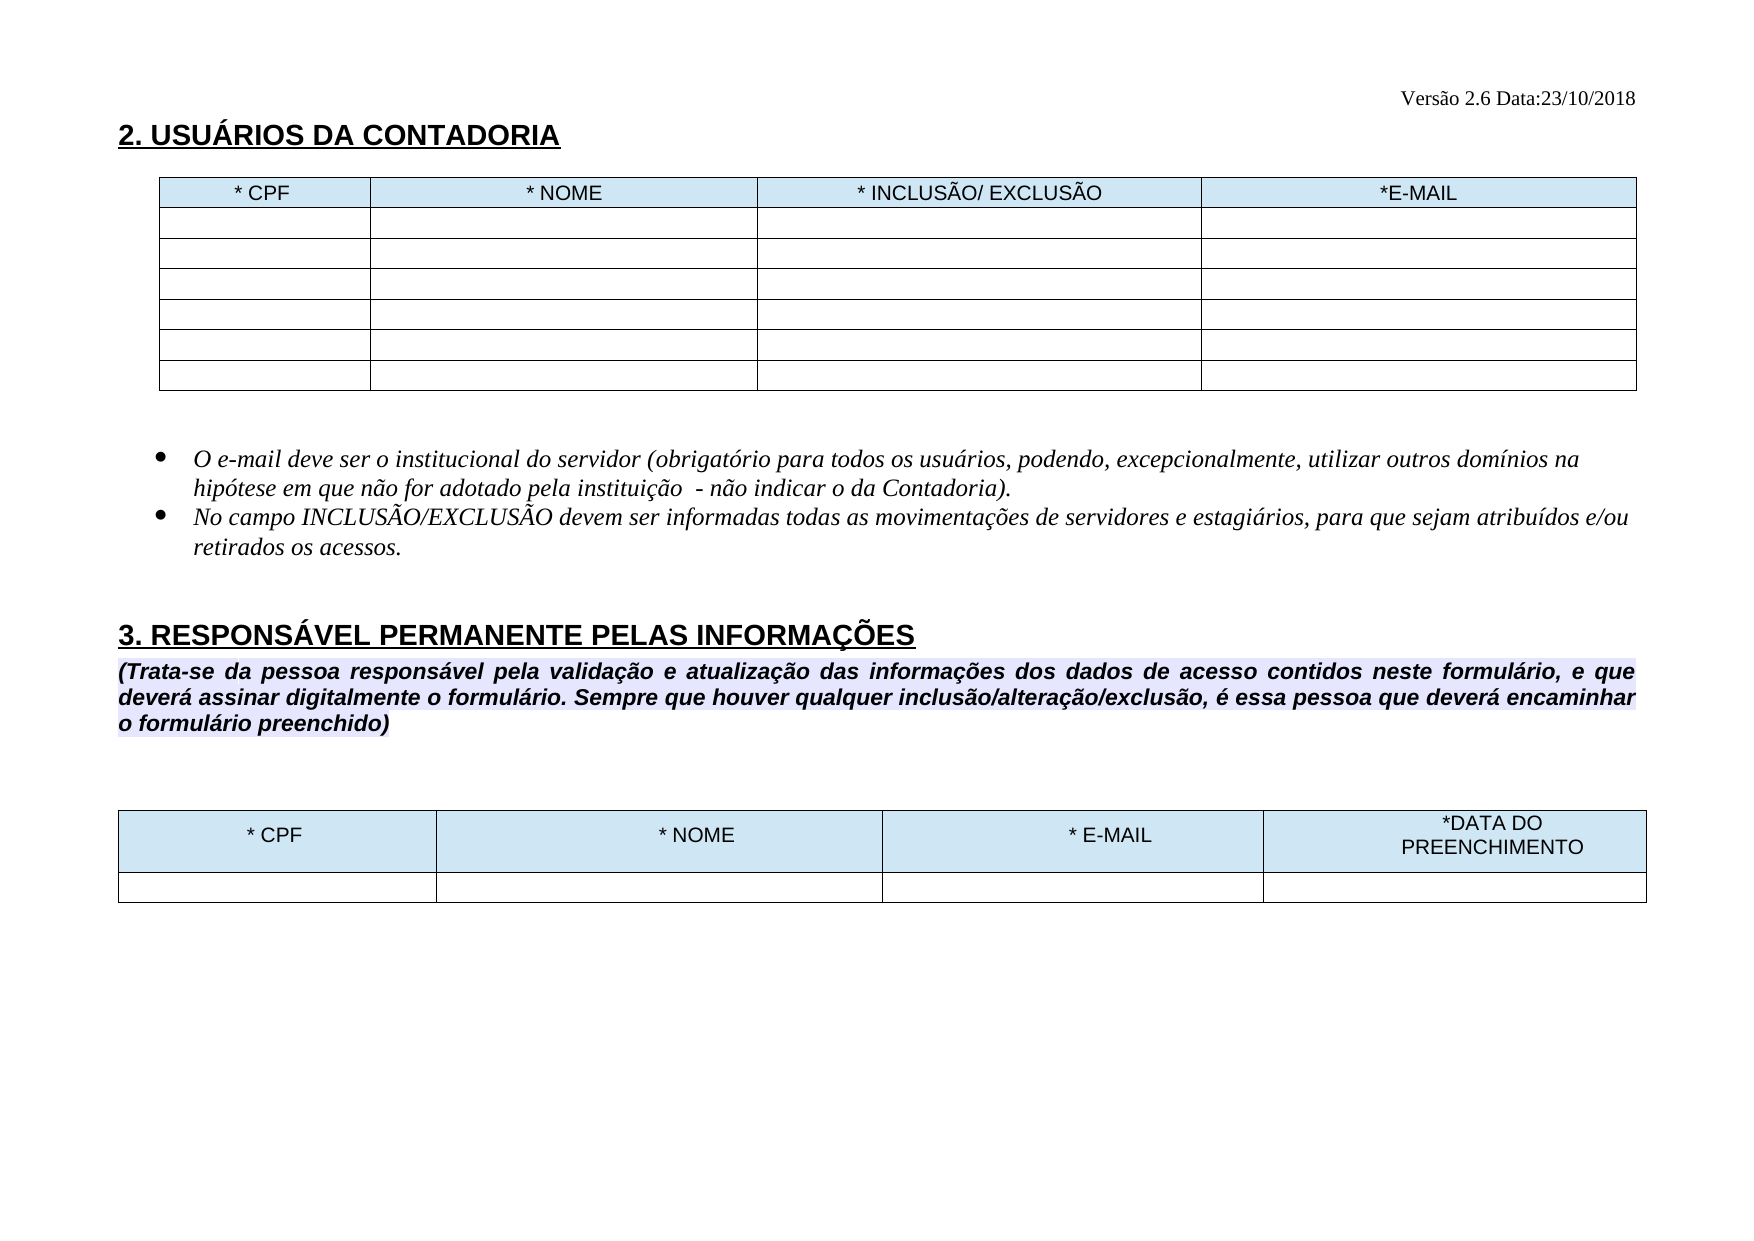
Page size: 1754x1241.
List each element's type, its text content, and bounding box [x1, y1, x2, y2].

table_cell [160, 269, 370, 299]
table_cell [160, 330, 370, 360]
table_cell [758, 330, 1201, 360]
table_cell [1264, 873, 1646, 902]
table_cell [1202, 361, 1636, 390]
list 2. USUÁRIOS DA CONTADORIA [118, 118, 1636, 152]
list O e-mail deve ser o institucional do servidor (obrigatório para todos os usuários, podendo, excepcionalmente, utilizar outros domínios na hipótese em que não for adotado pela instituição - não indicar o da Contadoria). [156, 444, 1636, 502]
table_cell [1202, 269, 1636, 299]
table_cell [160, 361, 370, 390]
table_cell [758, 361, 1201, 390]
table_cell [758, 208, 1201, 238]
table_header * CPF [160, 178, 370, 207]
table_cell [371, 361, 757, 390]
table_cell [1202, 330, 1636, 360]
text (Trata-se da pessoa responsável pela validação e atualização das informações dos dados de acesso contidos neste formulário, e que deverá assinar digitalmente o formulário. Sempre que houver qualquer inclusão/alteração/exclusão, é essa pessoa que deverá encaminhar o formulário preenchido) [118, 658, 1636, 737]
table_cell [758, 269, 1201, 299]
table_header *E-MAIL [1202, 178, 1636, 207]
table_header * CPF [119, 811, 436, 872]
table_header *DATA DO PREENCHIMENTO [1264, 811, 1646, 872]
table_cell [1202, 239, 1636, 268]
table_header * NOME [437, 811, 882, 872]
table_cell [758, 300, 1201, 329]
table_cell [883, 873, 1263, 902]
table_cell [160, 208, 370, 238]
table_cell [758, 239, 1201, 268]
list No campo INCLUSÃO/EXCLUSÃO devem ser informadas todas as movimentações de servidores e estagiários, para que sejam atribuídos e/ou retirados os acessos. [156, 502, 1636, 561]
text 3. RESPONSÁVEL PERMANENTE PELAS INFORMAÇÕES [118, 618, 1636, 652]
table_cell [371, 208, 757, 238]
table_cell [437, 873, 882, 902]
table_cell [371, 239, 757, 268]
table_header * NOME [371, 178, 757, 207]
table_header * E-MAIL [883, 811, 1263, 872]
table_cell [160, 239, 370, 268]
table_cell [371, 269, 757, 299]
table_cell [1202, 208, 1636, 238]
table_cell [1202, 300, 1636, 329]
table_cell [371, 330, 757, 360]
table_cell [371, 300, 757, 329]
table_header * INCLUSÃO/ EXCLUSÃO [758, 178, 1201, 207]
table_cell [119, 873, 436, 902]
table_cell [160, 300, 370, 329]
